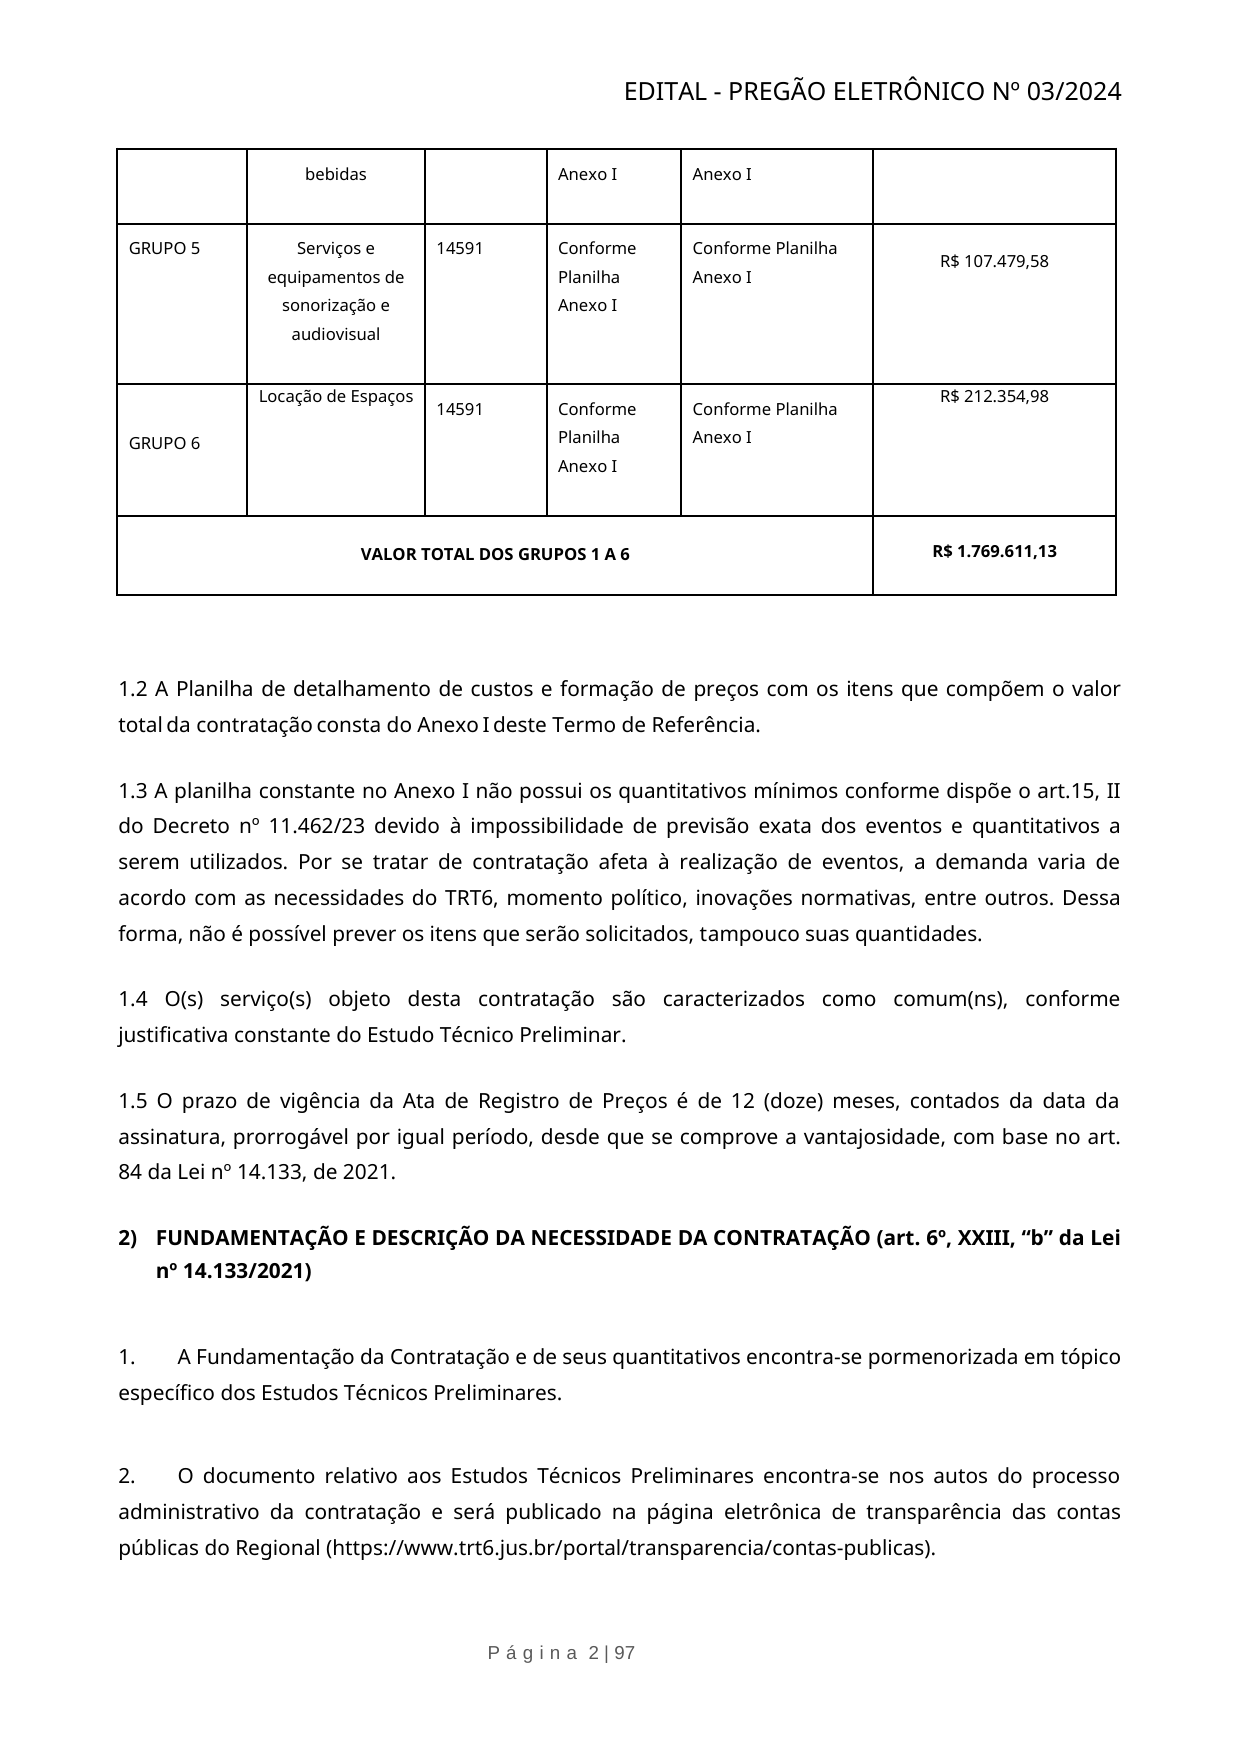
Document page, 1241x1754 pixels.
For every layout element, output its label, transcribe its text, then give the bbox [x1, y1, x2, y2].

table_cell VALOR TOTAL DOS GRUPOS 1 A 6 [118, 517, 872, 594]
table_cell 14591 [426, 385, 546, 514]
list O documento relativo aos Estudos Técnicos Preliminares encontra-se nos autos do processo administrativo da contratação e será publicado na página eletrônica de transparência das contas públicas do Regional (https://www.trt6.jus.br/portal/transparencia/contas-publicas). [118, 1462, 1122, 1561]
table_cell Locação de Espaços [248, 385, 424, 514]
table_cell R$ 1.769.611,13 [874, 517, 1115, 594]
subtitle FUNDAMENTAÇÃO E DESCRIÇÃO DA NECESSIDADE DA CONTRATAÇÃO (art. 6º, XXIII, “b” da Lei nº 14.133/2021) [118, 1223, 1122, 1284]
table_cell Conforme Planilha Anexo I [682, 225, 872, 383]
text 1.5 O prazo de vigência da Ata de Registro de Preços é de 12 (doze) meses, contados da data da assinatura, prorrogável por igual período, desde que se comprove a vantajosidade, com base no art. 84 da Lei nº 14.133, de 2021. [118, 1086, 1122, 1186]
table_cell Anexo I [548, 150, 680, 222]
table_cell Conforme Planilha Anexo I [682, 385, 872, 514]
table_cell 14591 [426, 225, 546, 383]
table_cell [118, 150, 246, 222]
table_cell Anexo I [682, 150, 872, 222]
table_cell bebidas [248, 150, 424, 222]
table_cell R$ 212.354,98 [874, 385, 1115, 514]
table_cell GRUPO 6 [118, 385, 246, 514]
table_cell GRUPO 5 [118, 225, 246, 383]
table_cell [874, 150, 1115, 222]
table_cell [426, 150, 546, 222]
table_cell Conforme Planilha Anexo I [548, 385, 680, 514]
table_cell Serviços e equipamentos de sonorização e audiovisual [248, 225, 424, 383]
text 1.4 O(s) serviço(s) objeto desta contratação são caracterizados como comum(ns), conforme justificativa constante do Estudo Técnico Preliminar. [118, 984, 1122, 1049]
text 1.2 A Planilha de detalhamento de custos e formação de preços com os itens que compõem o valor total da contratação consta do Anexo I deste Termo de Referência. [118, 674, 1122, 739]
table_cell R$ 107.479,58 [874, 225, 1115, 383]
table_cell Conforme Planilha Anexo I [548, 225, 680, 383]
list A Fundamentação da Contratação e de seus quantitativos encontra-se pormenorizada em tópico específico dos Estudos Técnicos Preliminares. [118, 1342, 1122, 1406]
text 1.3 A planilha constante no Anexo I não possui os quantitativos mínimos conforme dispõe o art.15, II do Decreto nº 11.462/23 devido à impossibilidade de previsão exata dos eventos e quantitativos a serem utilizados. Por se tratar de contratação afeta à realização de eventos, a demanda varia de acordo com as necessidades do TRT6, momento político, inovações normativas, entre outros. Dessa forma, não é possível prever os itens que serão solicitados, tampouco suas quantidades. [118, 776, 1122, 947]
